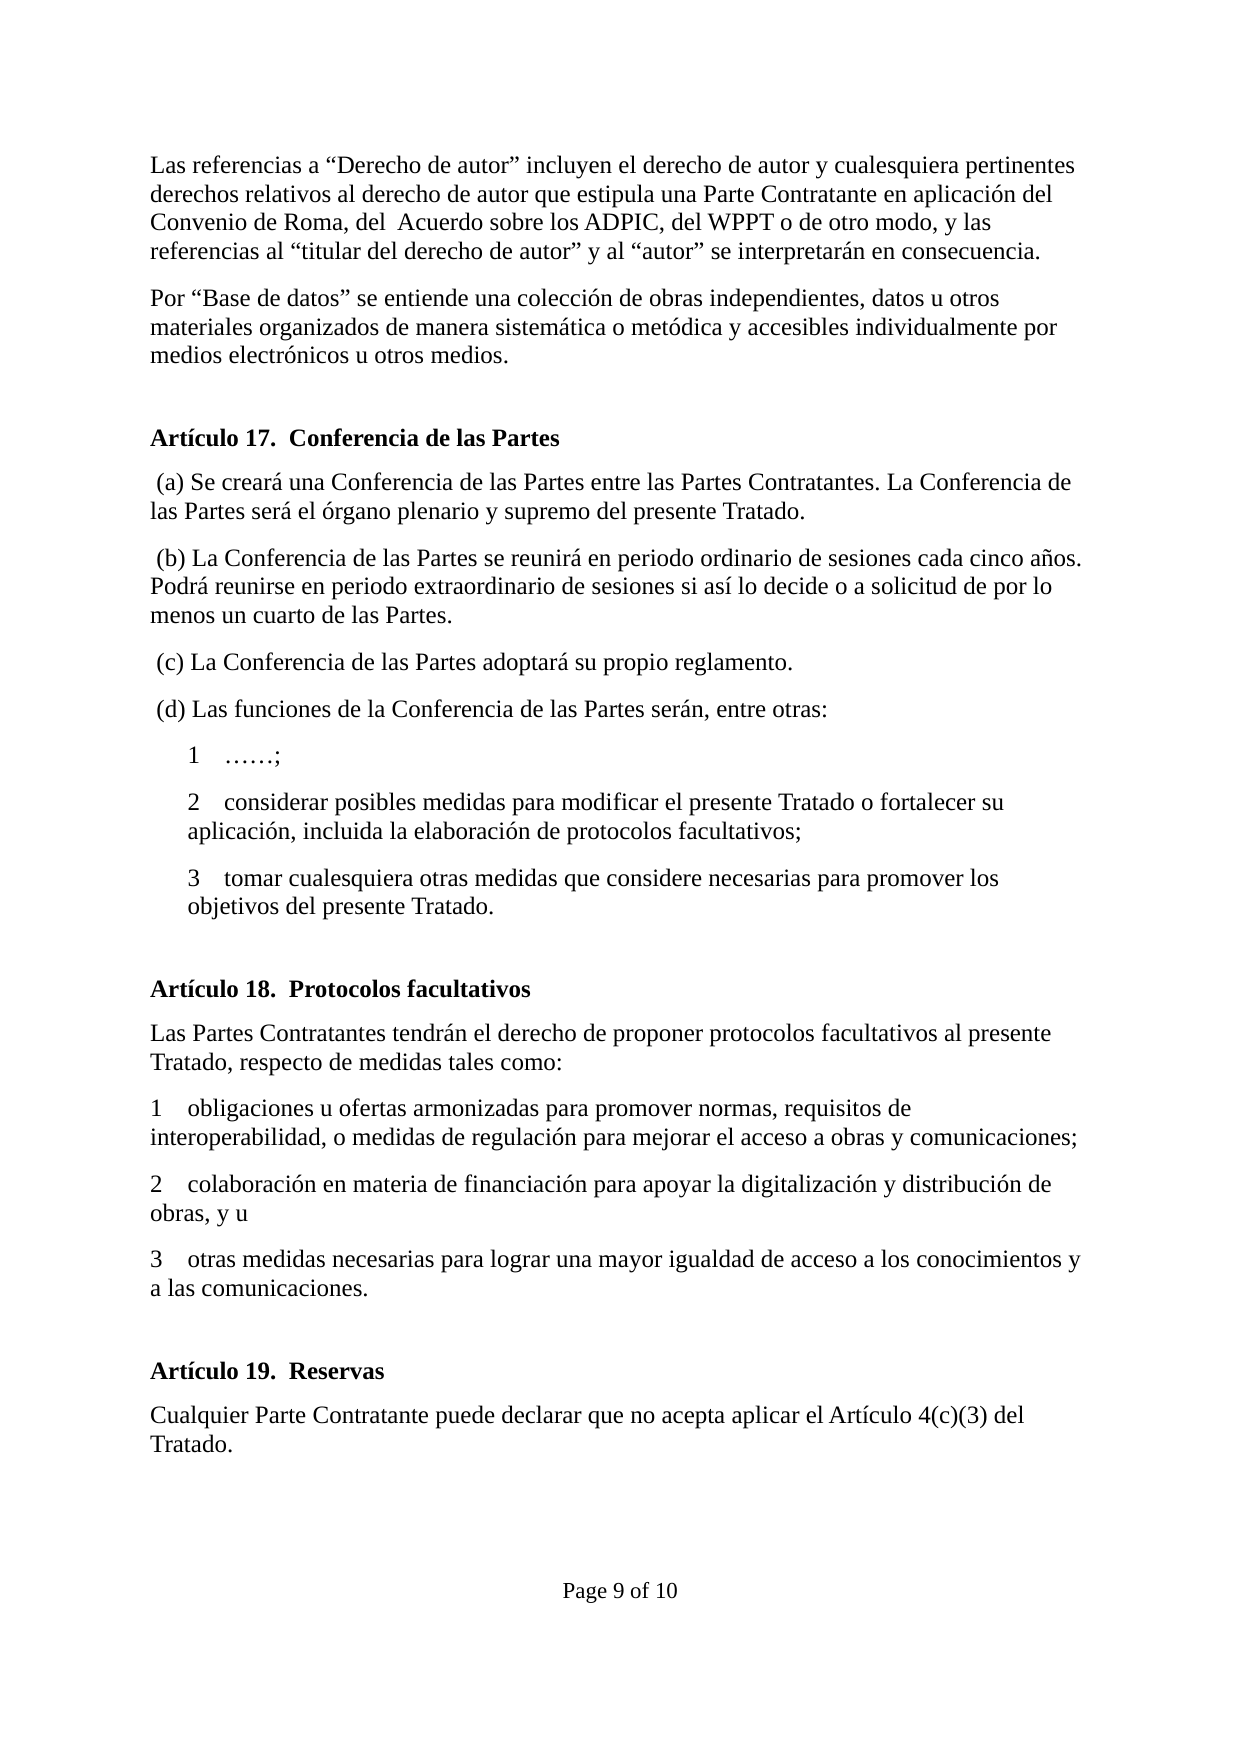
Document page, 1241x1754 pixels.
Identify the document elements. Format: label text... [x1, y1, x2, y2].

text (a) Se creará una Conferencia de las Partes entre las Partes Contratantes. La Conferencia de las Partes será el órgano plenario y supremo del presente Tratado. [150, 467, 1090, 524]
text Las Partes Contratantes tendrán el derecho de proponer protocolos facultativos al presente Tratado, respecto de medidas tales como: [150, 1018, 1090, 1076]
text 1 ……; [187, 740, 1090, 769]
subtitle Artículo 18. Protocolos facultativos [150, 974, 1090, 1003]
text 3 otras medidas necesarias para lograr una mayor igualdad de acceso a los conocimientos y a las comunicaciones. [150, 1244, 1090, 1302]
subtitle Artículo 17. Conferencia de las Partes [150, 423, 1090, 452]
text (d) Las funciones de la Conferencia de las Partes serán, entre otras: [150, 694, 1090, 722]
text Cualquier Parte Contratante puede declarar que no acepta aplicar el Artículo 4(c)(3) del Tratado. [150, 1400, 1090, 1457]
text 2 colaboración en materia de financiación para apoyar la digitalización y distribución de obras, y u [150, 1169, 1090, 1227]
subtitle Artículo 19. Reservas [150, 1356, 1090, 1385]
text (c) La Conferencia de las Partes adoptará su propio reglamento. [150, 647, 1090, 676]
text Por “Base de datos” se entiende una colección de obras independientes, datos u otros materiales organizados de manera sistemática o metódica y accesibles individualmente por medios electrónicos u otros medios. [150, 283, 1090, 369]
text 2 considerar posibles medidas para modificar el presente Tratado o fortalecer su aplicación, incluida la elaboración de protocolos facultativos; [187, 787, 1090, 845]
text Las referencias a “Derecho de autor” incluyen el derecho de autor y cualesquiera pertinentes derechos relativos al derecho de autor que estipula una Parte Contratante en aplicación del Convenio de Roma, del Acuerdo sobre los ADPIC, del WPPT o de otro modo, y las referencias al “titular del derecho de autor” y al “autor” se interpretarán en consecuencia. [150, 150, 1090, 265]
text (b) La Conferencia de las Partes se reunirá en periodo ordinario de sesiones cada cinco años. Podrá reunirse en periodo extraordinario de sesiones si así lo decide o a solicitud de por lo menos un cuarto de las Partes. [150, 543, 1090, 629]
text 1 obligaciones u ofertas armonizadas para promover normas, requisitos de interoperabilidad, o medidas de regulación para mejorar el acceso a obras y comunicaciones; [150, 1093, 1090, 1151]
text 3 tomar cualesquiera otras medidas que considere necesarias para promover los objetivos del presente Tratado. [187, 863, 1090, 920]
